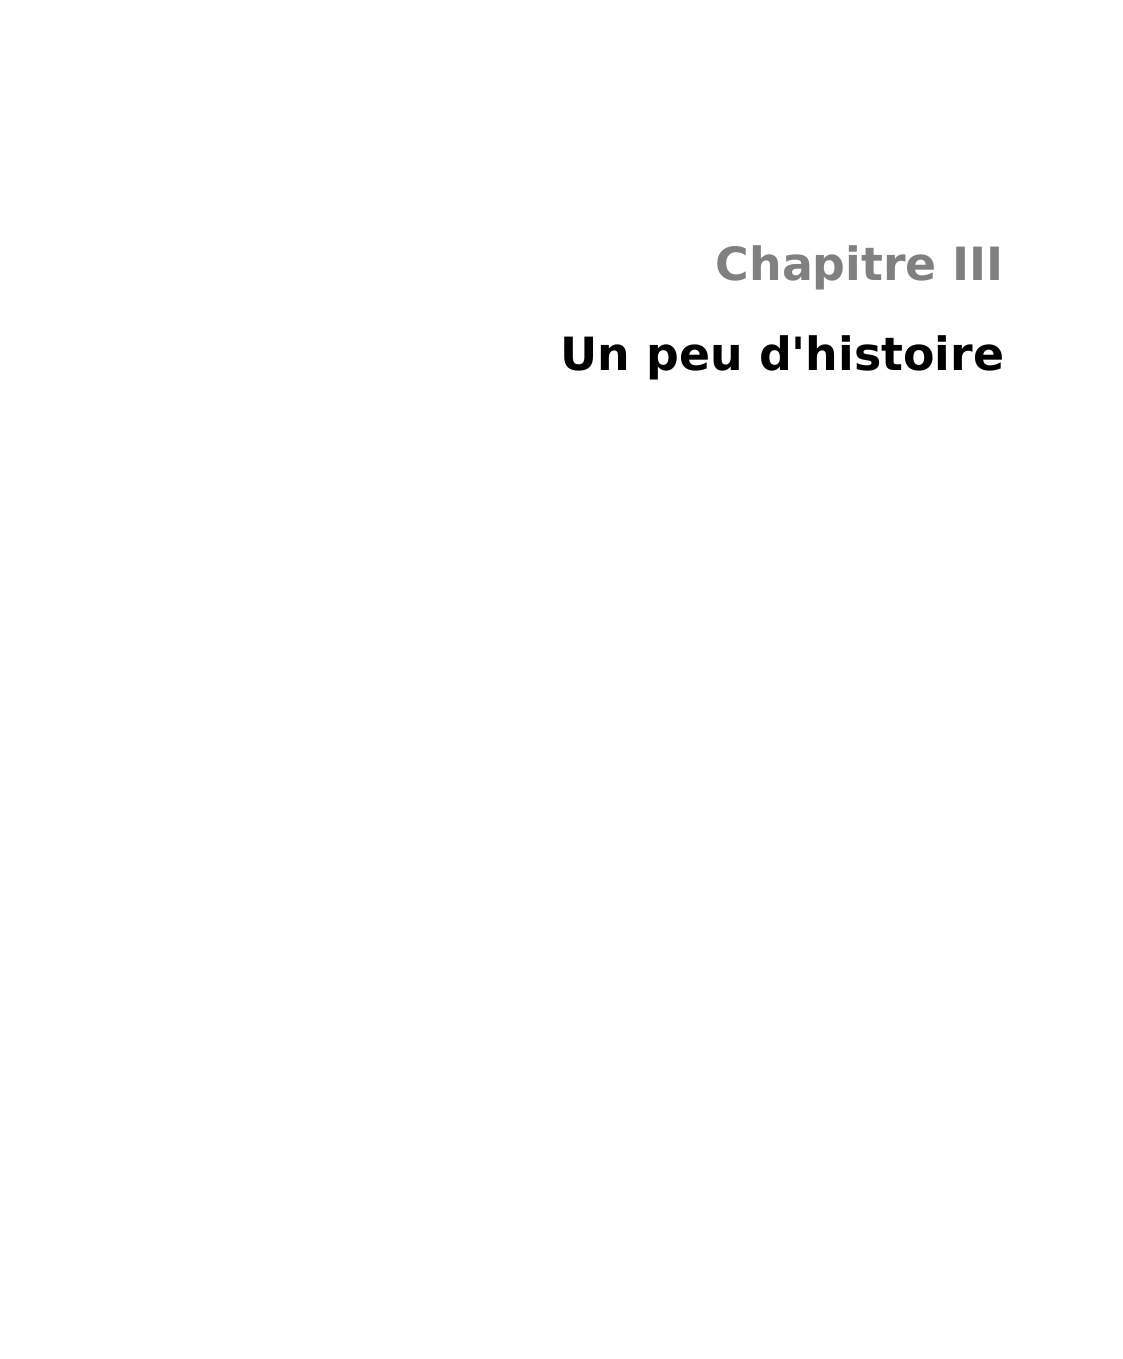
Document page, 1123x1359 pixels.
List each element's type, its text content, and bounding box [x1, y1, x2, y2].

text Chapitre III [222, 237, 1004, 291]
subtitle Un peu d'histoire [222, 328, 1004, 381]
